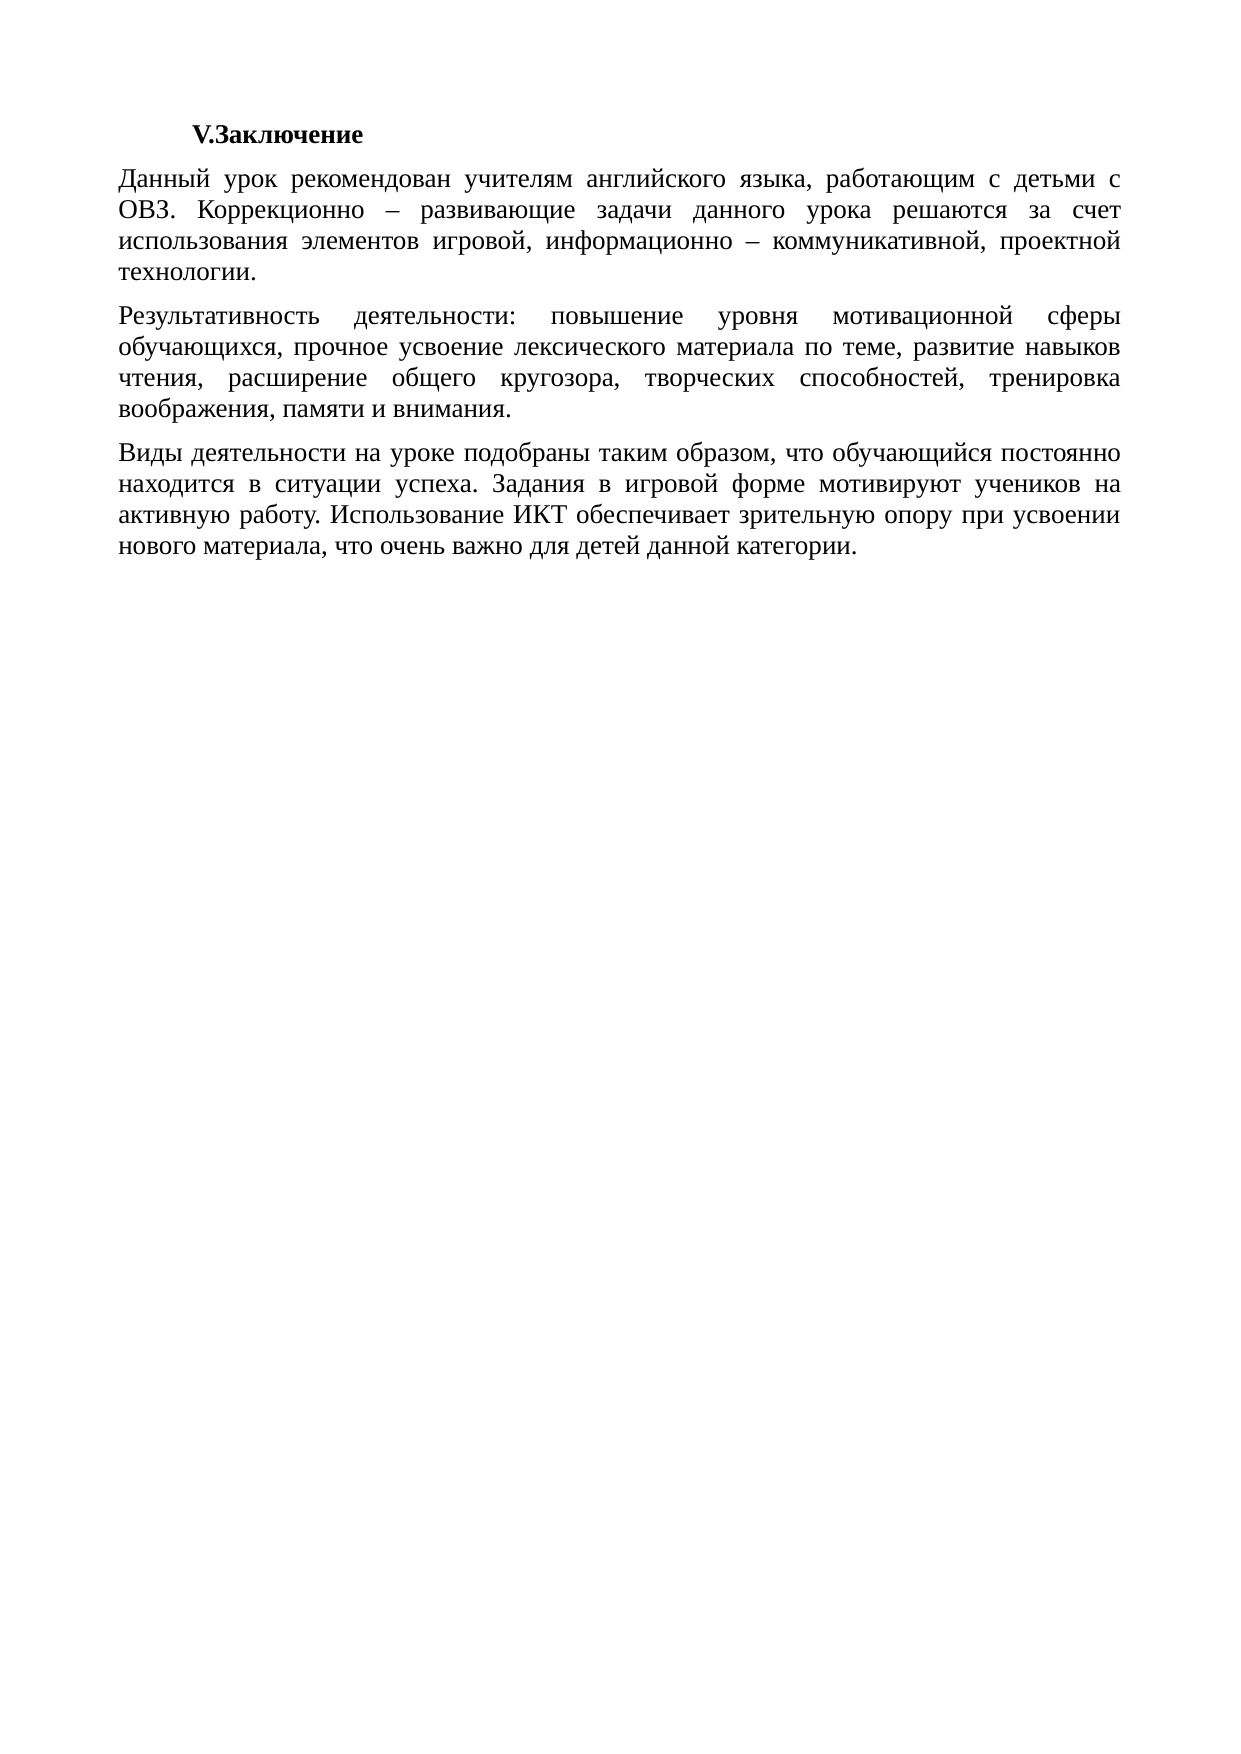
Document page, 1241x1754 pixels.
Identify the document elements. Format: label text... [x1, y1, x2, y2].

text Результативность деятельности: повышение уровня мотивационной сферы обучающихся, прочное усвоение лексического материала по теме, развитие навыков чтения, расширение общего кругозора, творческих способностей, тренировка воображения, памяти и внимания. [118, 299, 1122, 423]
list Заключение [118, 118, 1122, 149]
text Данный урок рекомендован учителям английского языка, работающим с детьми с ОВЗ. Коррекционно – развивающие задачи данного урока решаются за счет использования элементов игровой, информационно – коммуникативной, проектной технологии. [118, 162, 1122, 286]
text Виды деятельности на уроке подобраны таким образом, что обучающийся постоянно находится в ситуации успеха. Задания в игровой форме мотивируют учеников на активную работу. Использование ИКТ обеспечивает зрительную опору при усвоении нового материала, что очень важно для детей данной категории. [118, 436, 1122, 561]
